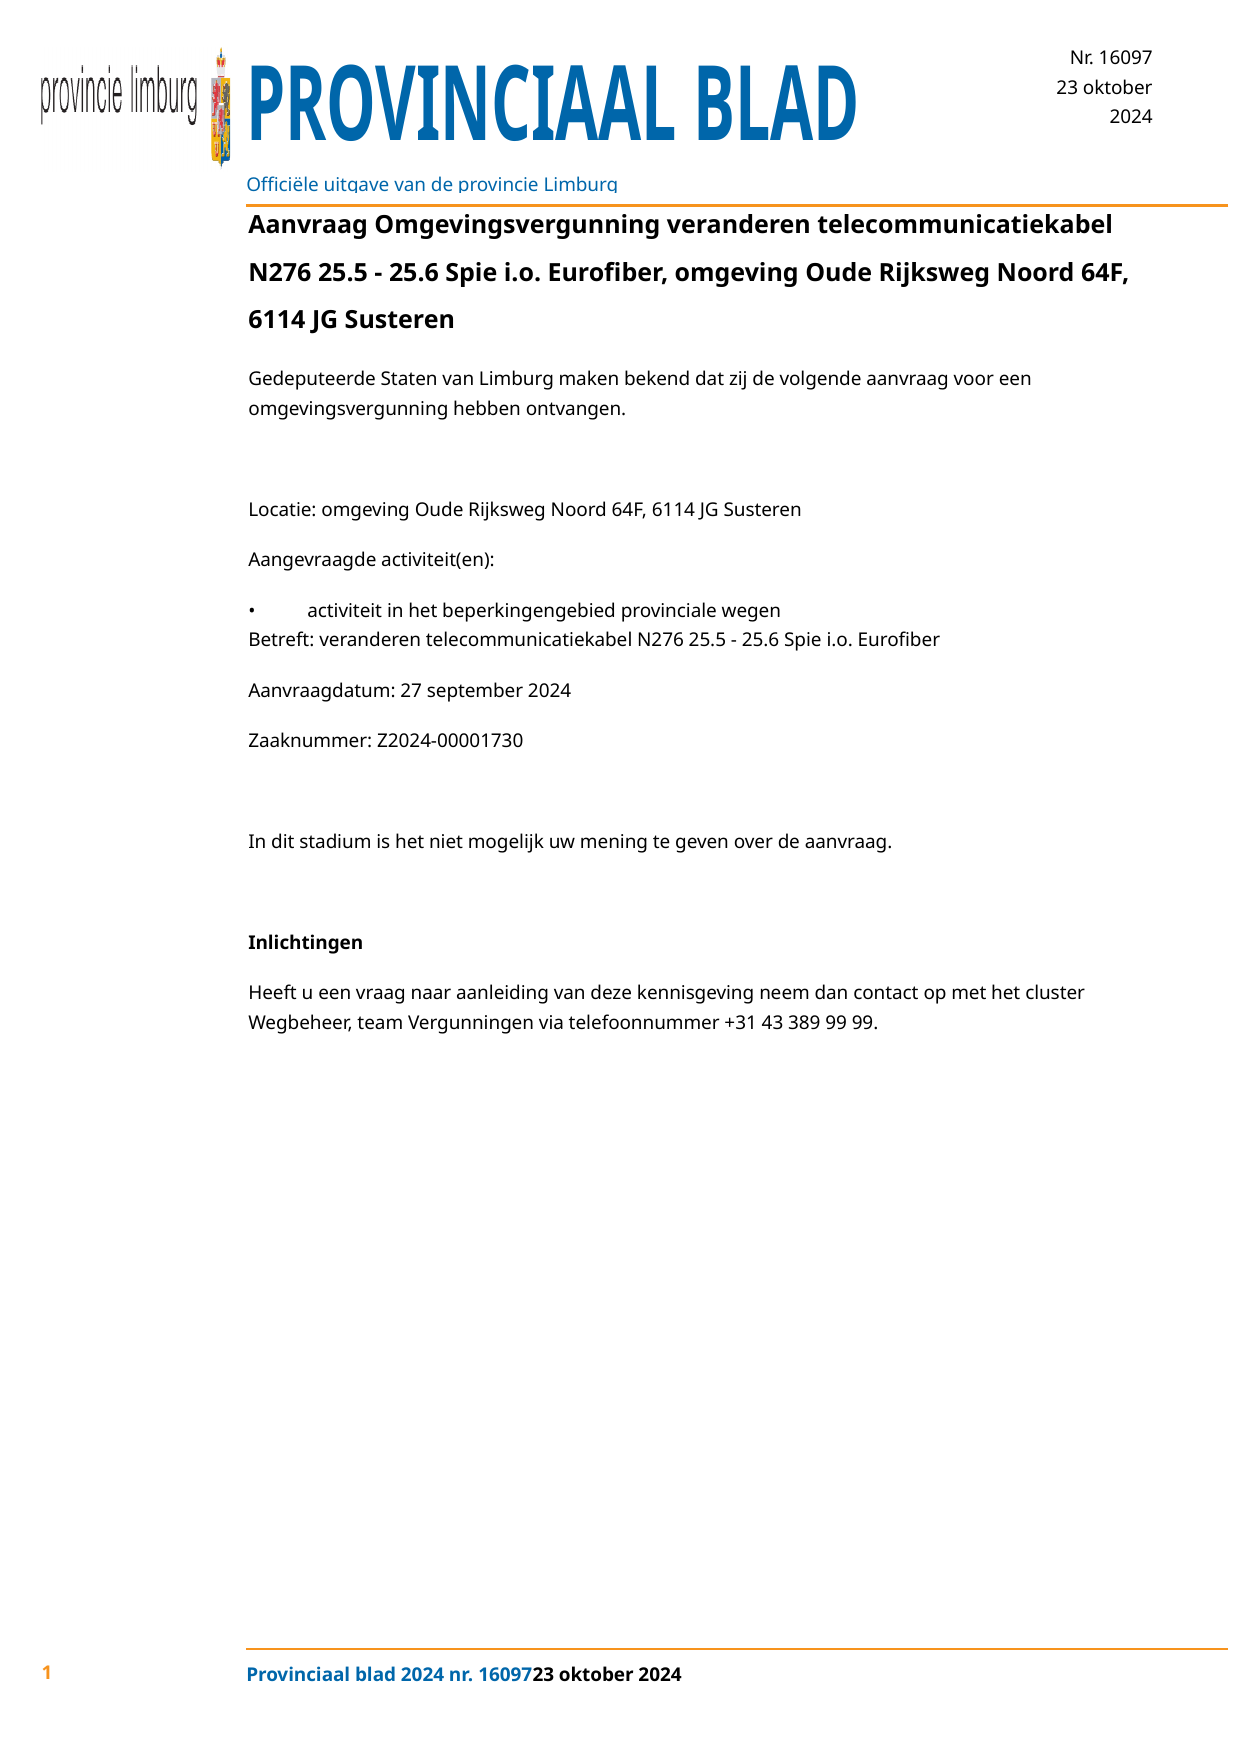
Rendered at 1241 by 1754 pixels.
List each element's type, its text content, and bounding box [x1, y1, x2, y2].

text Inlichtingen [248, 929, 1152, 954]
text Betreft: veranderen telecommunicatiekabel N276 25.5 - 25.6 Spie i.o. Eurofiber [248, 626, 1152, 652]
text Locatie: omgeving Oude Rijksweg Noord 64F, 6114 JG Susteren [248, 496, 1152, 522]
text In dit stadium is het niet mogelijk uw mening te geven over de aanvraag. [248, 828, 1152, 854]
text Aanvraag Omgevingsvergunning veranderen telecommunicatiekabel N276 25.5 - 25.6 Spie i.o. Eurofiber, omgeving Oude Rijksweg Noord 64F, 6114 JG Susteren [248, 207, 1152, 336]
text Heeft u een vraag naar aanleiding van deze kennisgeving neem dan contact op met het cluster Wegbeheer, team Vergunningen via telefoonnummer +31 43 389 99 99. [248, 979, 1152, 1034]
text Aangevraagde activiteit(en): [248, 546, 1152, 572]
picture [41, 47, 231, 172]
text Gedeputeerde Staten van Limburg maken bekend dat zij de volgende aanvraag voor een omgevingsvergunning hebben ontvangen. [248, 366, 1152, 421]
list activiteit in het beperkingengebied provinciale wegen [248, 597, 1152, 622]
text Aanvraagdatum: 27 september 2024 [248, 677, 1152, 702]
text Zaaknummer: Z2024-00001730 [248, 727, 1152, 753]
